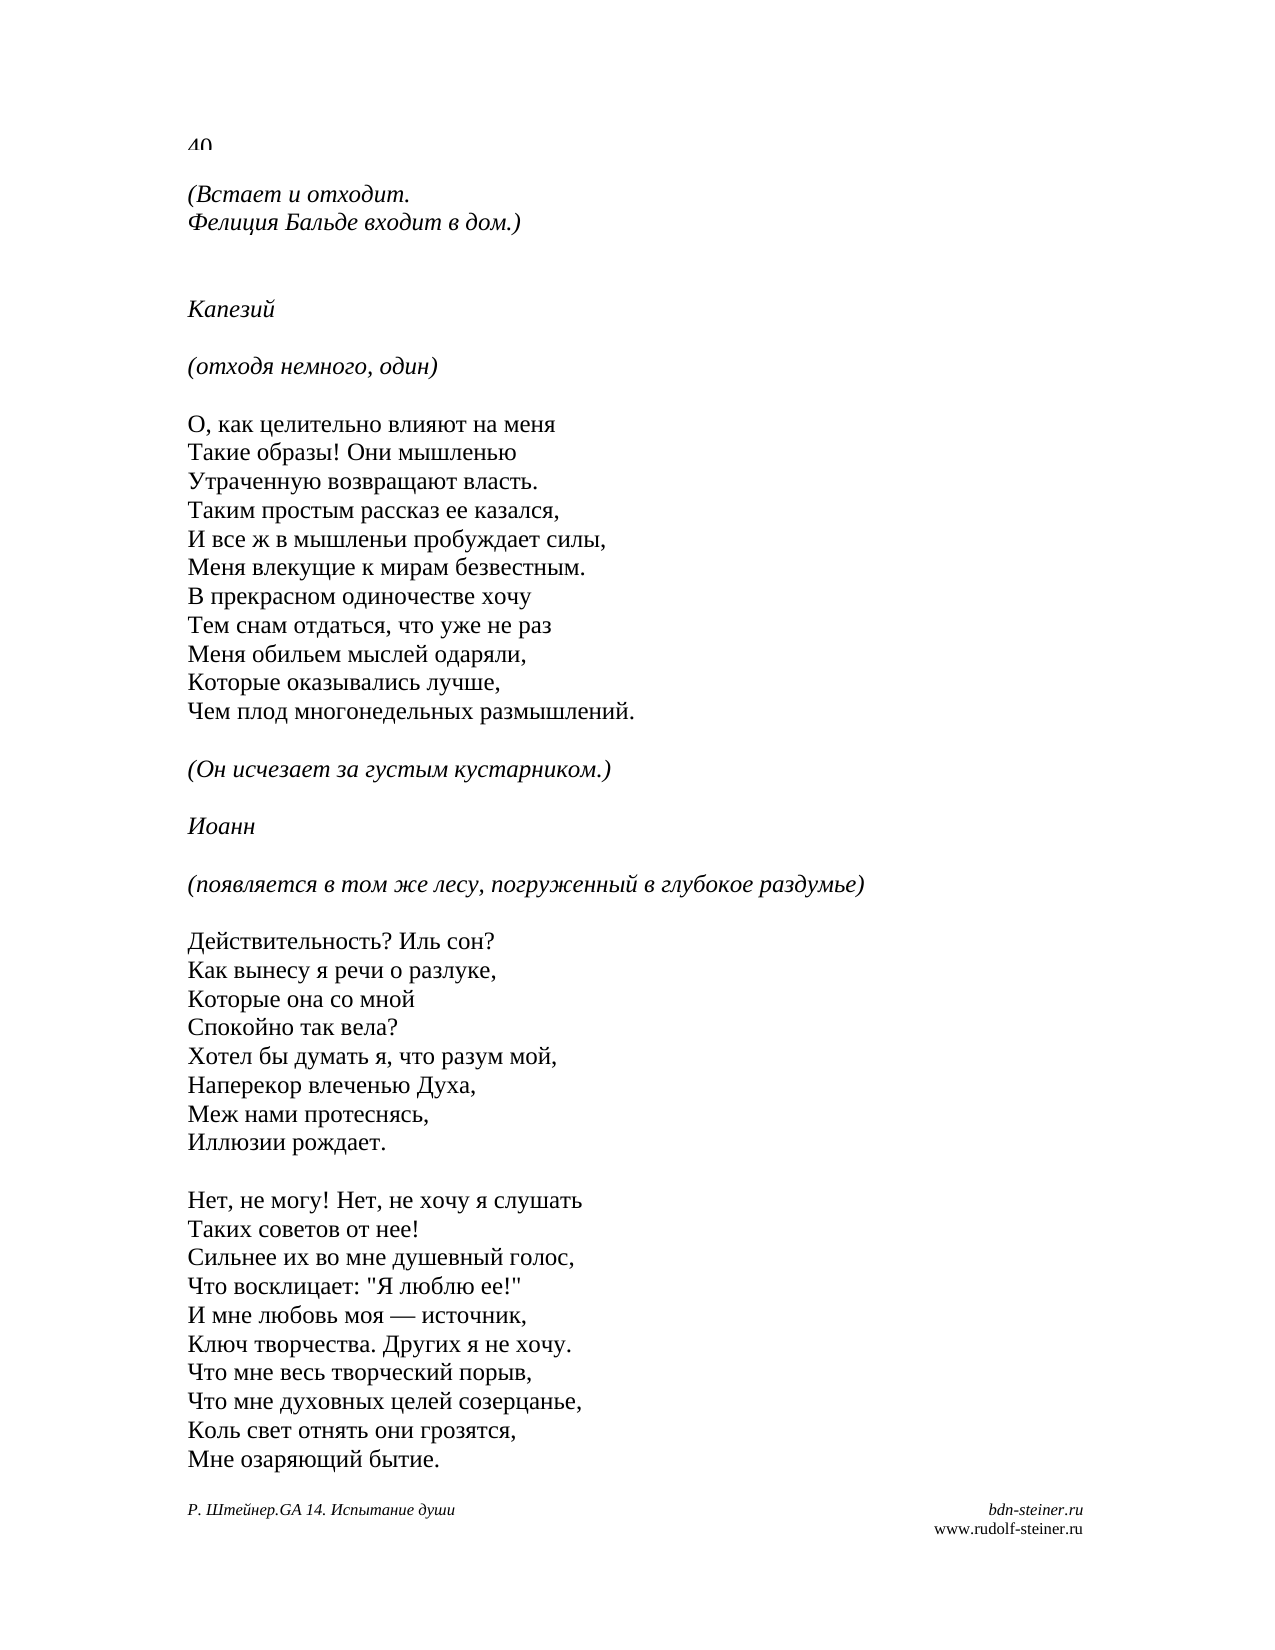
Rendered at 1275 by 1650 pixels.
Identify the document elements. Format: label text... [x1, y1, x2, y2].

text Иоанн [187, 811, 1087, 840]
text О, как целительно влияют на меня Такие образы! Они мышленью Утраченную возвращают власть. Таким простым рассказ ее казался, И все ж в мышленьи пробуждает силы, Меня влекущие к мирам безвестным. В прекрасном одиночестве хочу Тем снам отдаться, что уже не раз Меня обильем мыслей одаряли, Которые оказывались лучше, Чем плод многонедельных размышлений. [187, 409, 1087, 725]
text (Встает и отходит. Фелиция Бальде входит в дом.) [187, 179, 1087, 236]
text (Он исчезает за густым кустарником.) [187, 754, 1087, 782]
text Действительность? Иль сон? Как вынесу я речи о разлуке, Которые она со мной Спокойно так вела? Хотел бы думать я, что разум мой, Наперекор влеченью Духа, Меж нами протеснясь, Иллюзии рождает. [187, 926, 1087, 1156]
text Нет, не могу! Нет, не хочу я слушать Таких советов от нее! Сильнее их во мне душевный голос, Что восклицает: "Я люблю ее!" И мне любовь моя — источник, Ключ творчества. Других я не хочу. Что мне весь творческий порыв, Что мне духовных целей созерцанье, Коль свет отнять они грозятся, Мне озаряющий бытие. [187, 1185, 1087, 1472]
text Капезий [187, 294, 1087, 322]
text (появляется в том же лесу, погруженный в глубокое раздумье) [187, 869, 1087, 897]
text (отходя немного, один) [187, 351, 1087, 380]
